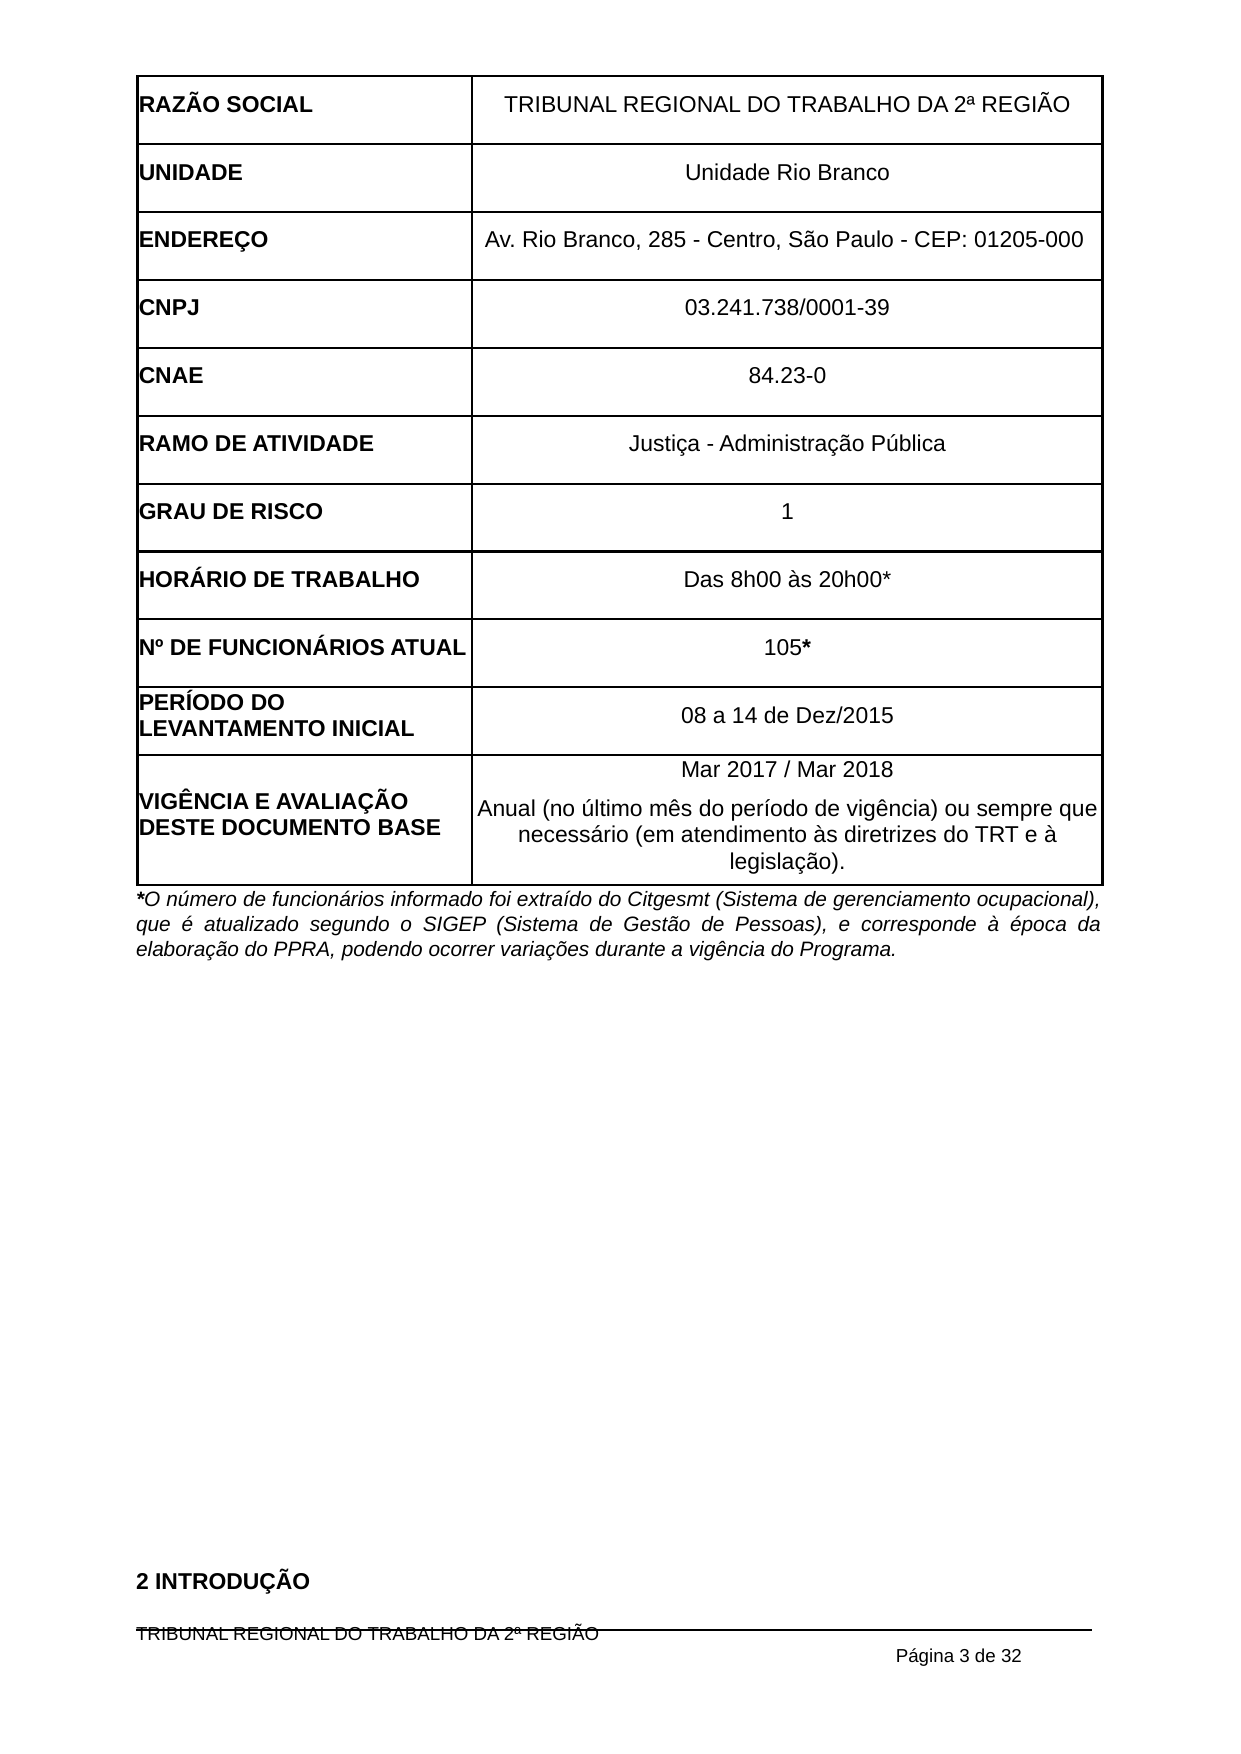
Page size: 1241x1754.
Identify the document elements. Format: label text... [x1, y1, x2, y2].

table_cell Av. Rio Branco, 285 - Centro, São Paulo - CEP: 01205-000 [473, 213, 1101, 279]
text 2 INTRODUÇÃO [136, 1568, 1104, 1594]
table_cell 105* [473, 620, 1101, 686]
table_header RAZÃO SOCIAL [139, 77, 471, 143]
table_cell CNAE [139, 349, 471, 414]
table_cell Mar 2017 / Mar 2018 Anual (no último mês do período de vigência) ou sempre que necessário (em atendimento às diretrizes do TRT e à legislação). [473, 756, 1101, 884]
table_cell VIGÊNCIA E AVALIAÇÃO DESTE DOCUMENTO BASE [139, 756, 471, 884]
table_cell HORÁRIO DE TRABALHO [139, 553, 471, 618]
table_cell GRAU DE RISCO [139, 485, 471, 550]
text *O número de funcionários informado foi extraído do Citgesmt (Sistema de gerenciamento ocupacional), que é atualizado segundo o SIGEP (Sistema de Gestão de Pessoas), e corresponde à época da elaboração do PPRA, podendo ocorrer variações durante a vigência do Programa. [136, 886, 1104, 961]
table_cell RAMO DE ATIVIDADE [139, 417, 471, 482]
table_cell UNIDADE [139, 145, 471, 211]
table_cell Nº DE FUNCIONÁRIOS ATUAL [139, 620, 471, 686]
table_cell 84.23-0 [473, 349, 1101, 414]
table_cell 03.241.738/0001-39 [473, 281, 1101, 347]
table_cell CNPJ [139, 281, 471, 347]
table_cell Das 8h00 às 20h00* [473, 553, 1101, 618]
table_cell Justiça - Administração Pública [473, 417, 1101, 482]
table_header TRIBUNAL REGIONAL DO TRABALHO DA 2ª REGIÃO [473, 77, 1101, 143]
table_cell 1 [473, 485, 1101, 550]
table_cell Unidade Rio Branco [473, 145, 1101, 211]
table_cell PERÍODO DO LEVANTAMENTO INICIAL [139, 688, 471, 754]
table_cell 08 a 14 de Dez/2015 [473, 688, 1101, 754]
table_cell ENDEREÇO [139, 213, 471, 279]
